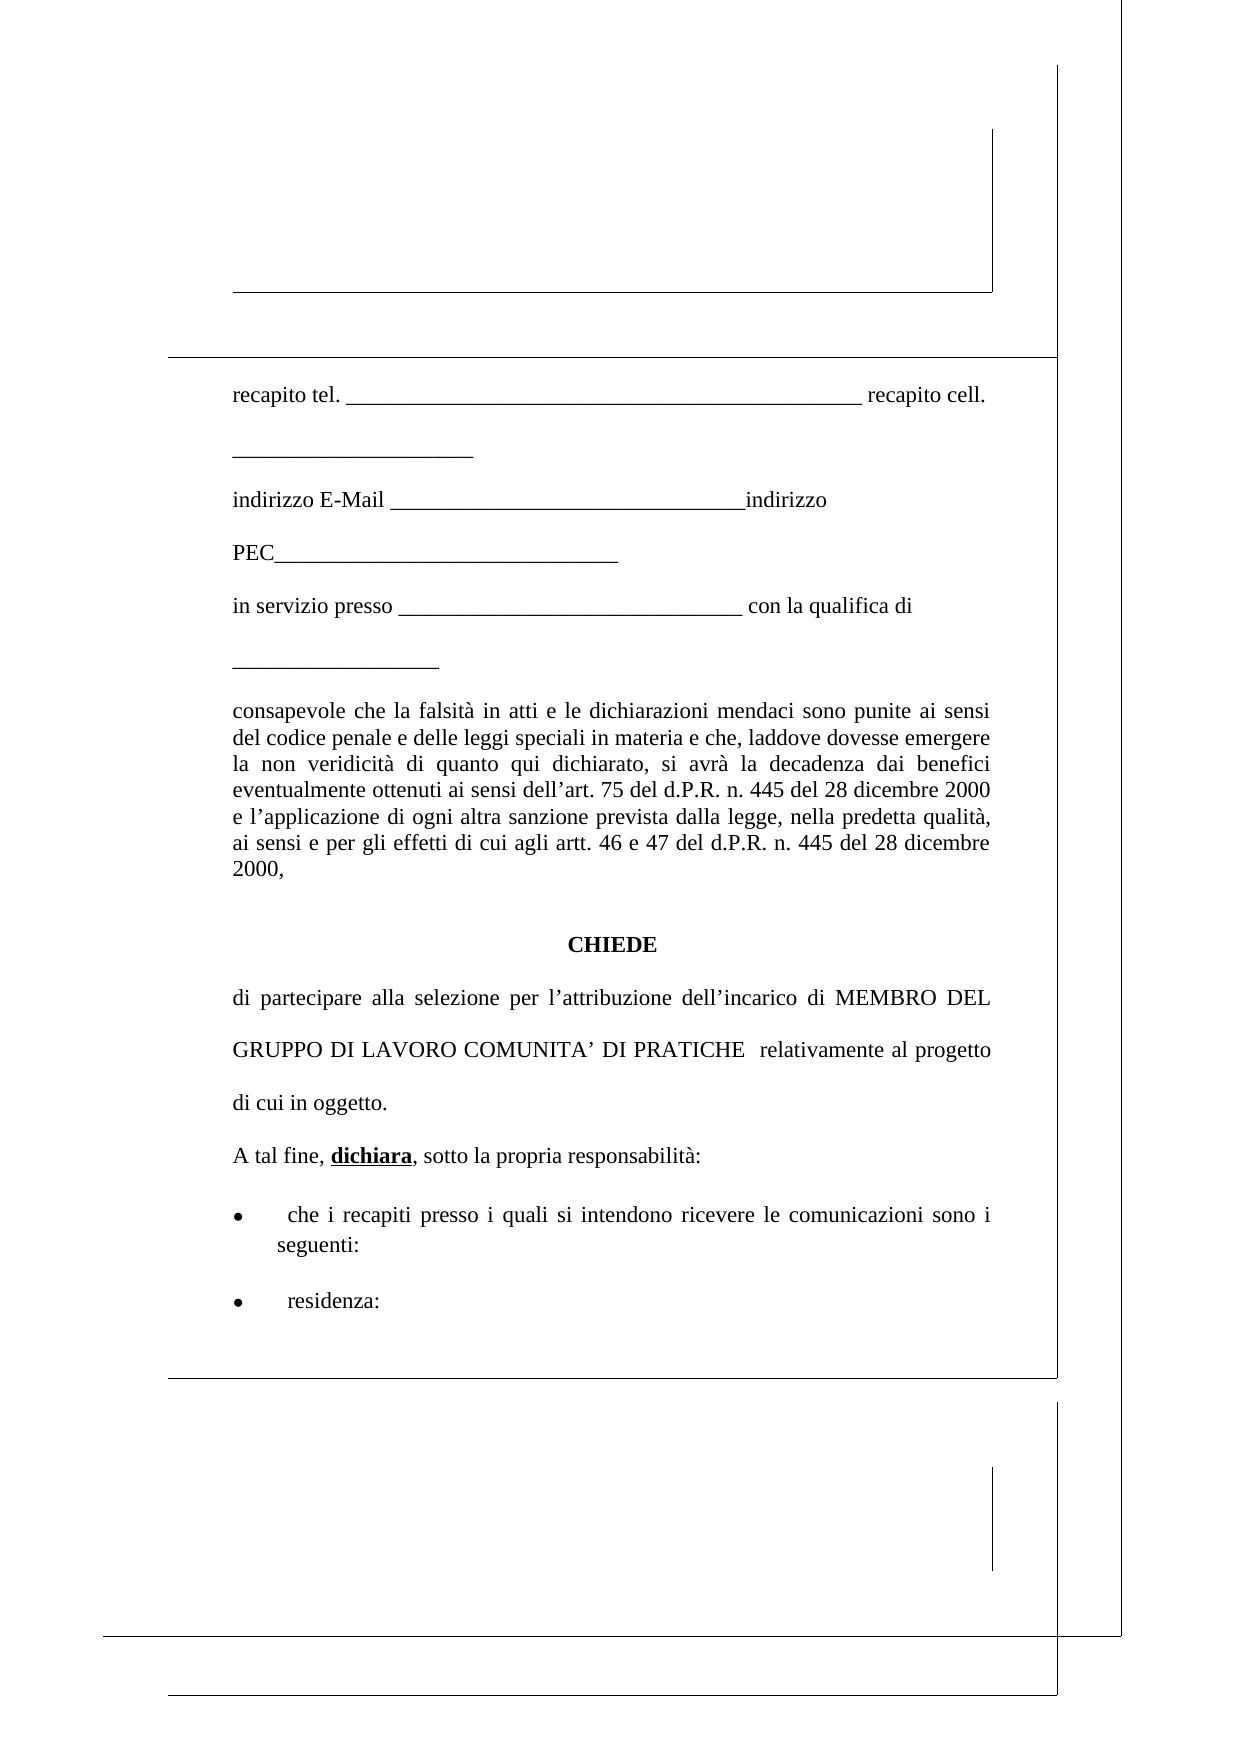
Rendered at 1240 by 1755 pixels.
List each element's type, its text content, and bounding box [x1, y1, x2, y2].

text in servizio presso ______________________________ con la qualifica di __________________ [168, 527, 1057, 633]
text di partecipare alla selezione per l’attribuzione dell’incarico di MEMBRO DEL GRUPPO DI LAVORO COMUNITA’ DI PRATICHE relativamente al progetto di cui in oggetto. [168, 919, 1057, 1077]
text consapevole che la falsità in atti e le dichiarazioni mendaci sono punite ai sensi del codice penale e delle leggi speciali in materia e che, laddove dovesse emergere la non veridicità di quanto qui dichiarato, si avrà la decadenza dai benefici eventualmente ottenuti ai sensi dell’art. 75 del d.P.R. n. 445 del 28 dicembre 2000 e l’applicazione di ogni altra sanzione prevista dalla legge, nella predetta qualità, ai sensi e per gli effetti di cui agli artt. 46 e 47 del d.P.R. n. 445 del 28 dicembre 2000, [168, 633, 1057, 866]
list residenza: _____________________________________________________________ [168, 1222, 1057, 1378]
list che i recapiti presso i quali si intendono ricevere le comunicazioni sono i seguenti: [168, 1137, 1057, 1222]
text indirizzo E-Mail _______________________________indirizzo PEC______________________________ [168, 422, 1057, 527]
text CHIEDE [168, 866, 1057, 919]
text recapito tel. _____________________________________________ recapito cell. _____________________ [168, 316, 1057, 422]
text A tal fine, dichiara, sotto la propria responsabilità: [168, 1077, 1057, 1137]
